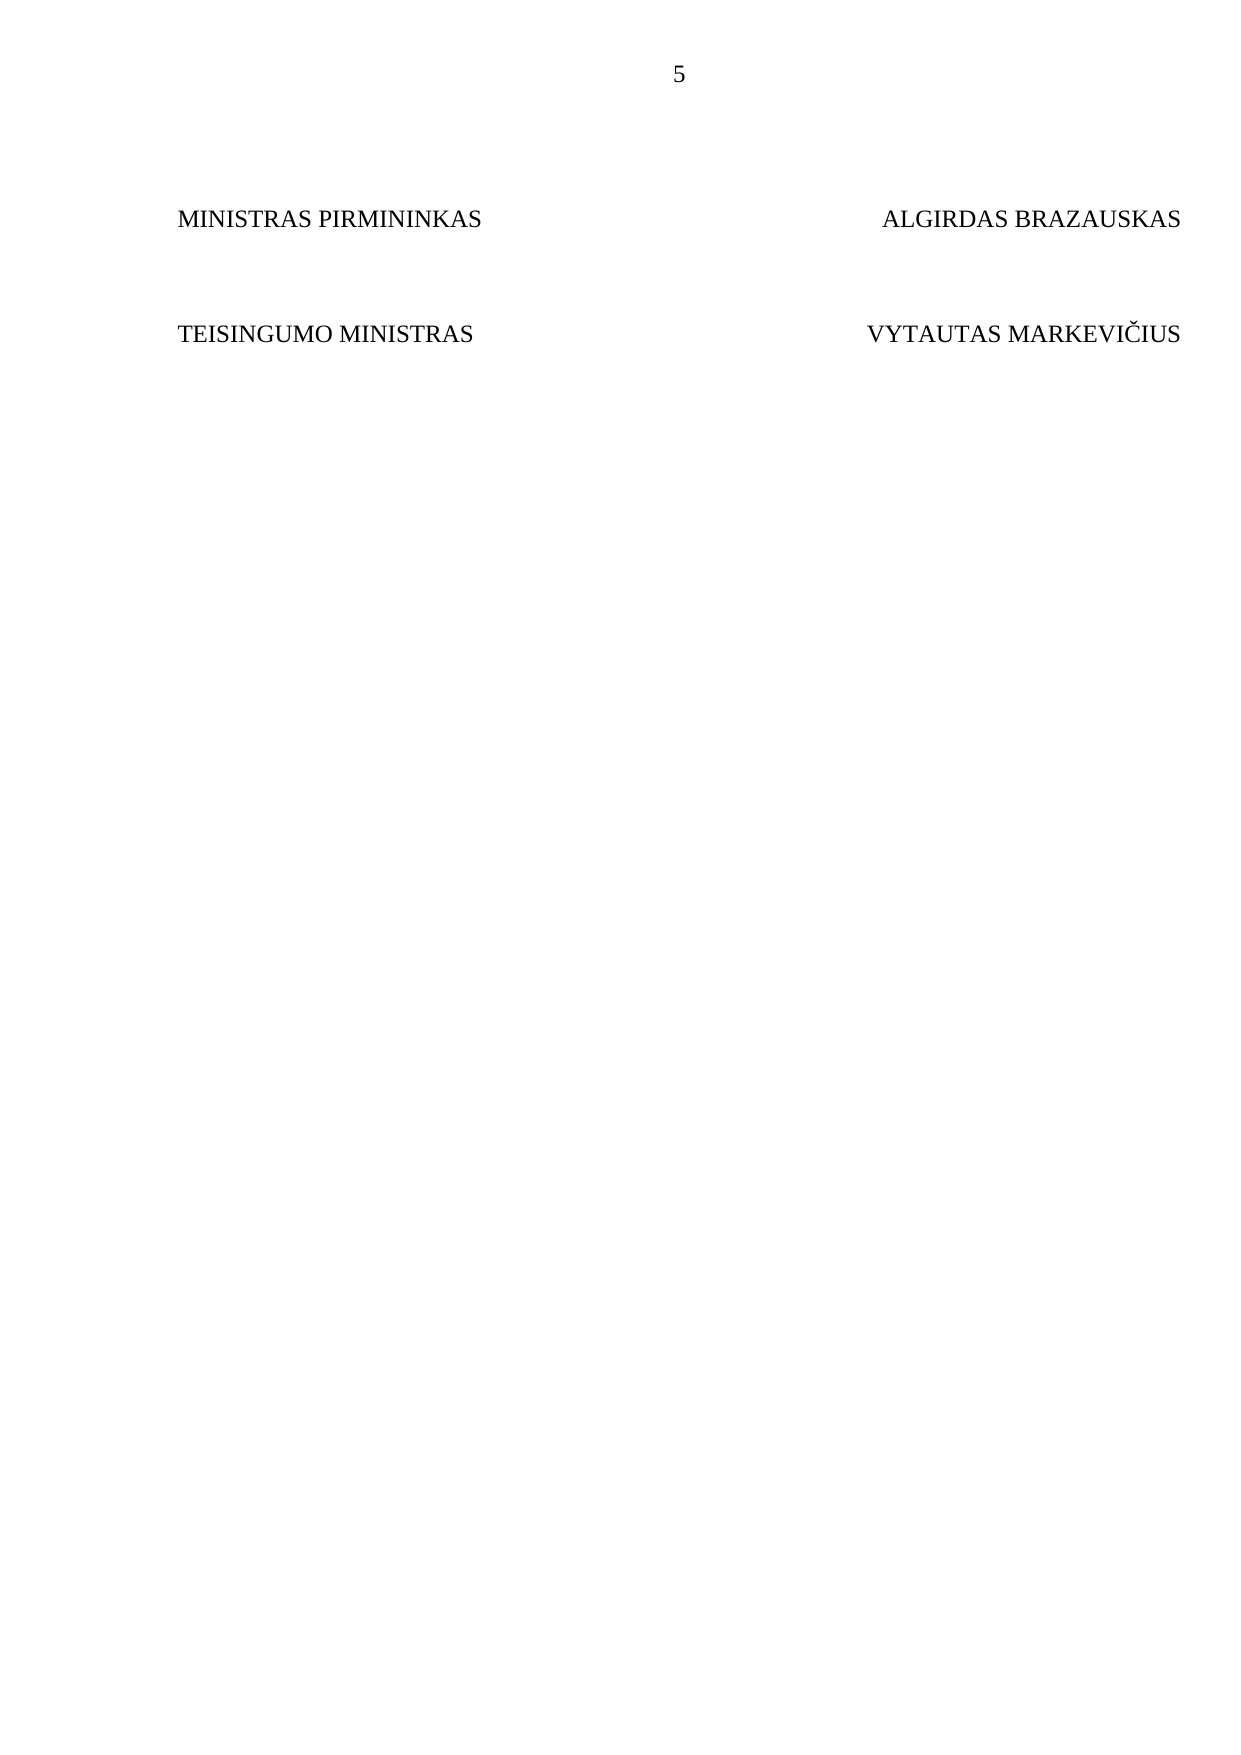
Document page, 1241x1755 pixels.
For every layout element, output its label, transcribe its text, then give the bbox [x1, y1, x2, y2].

text MINISTRAS PIRMININKAS ALGIRDAS BRAZAUSKAS [177, 204, 1181, 233]
text TEISINGUMO MINISTRAS VYTAUTAS MARKEVIČIUS [177, 319, 1181, 348]
